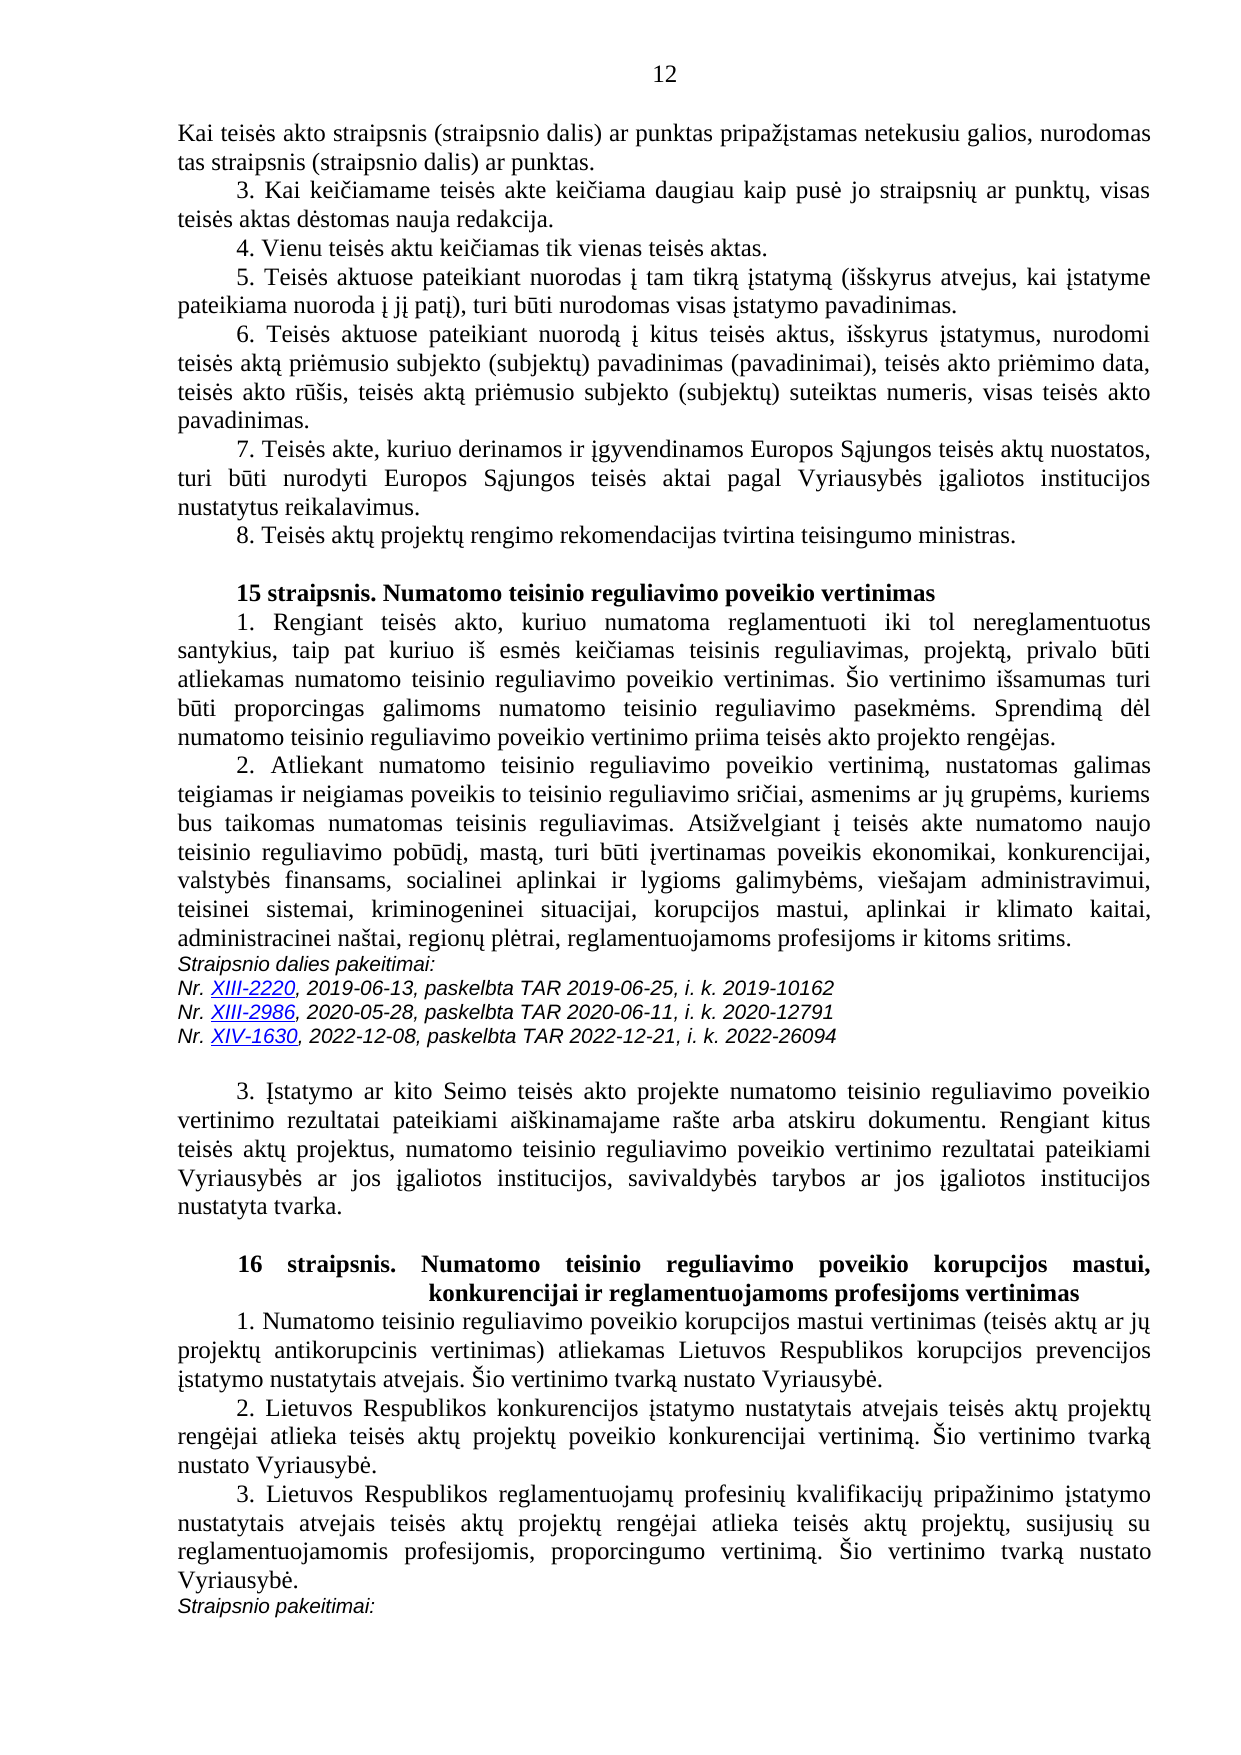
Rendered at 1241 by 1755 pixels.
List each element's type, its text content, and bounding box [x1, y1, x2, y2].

text 1. Numatomo teisinio reguliavimo poveikio korupcijos mastui vertinimas (teisės aktų ar jų projektų antikorupcinis vertinimas) atliekamas Lietuvos Respublikos korupcijos prevencijos įstatymo nustatytais atvejais. Šio vertinimo tvarką nustato Vyriausybė. [177, 1306, 1152, 1393]
text 16 straipsnis. Numatomo teisinio reguliavimo poveikio korupcijos mastui, konkurencijai ir reglamentuojamoms profesijoms vertinimas [237, 1249, 1152, 1306]
text Kai teisės akto straipsnis (straipsnio dalis) ar punktas pripažįstamas netekusiu galios, nurodomas tas straipsnis (straipsnio dalis) ar punktas. [177, 118, 1152, 176]
text Straipsnio pakeitimai: [177, 1594, 1152, 1618]
text 15 straipsnis. Numatomo teisinio reguliavimo poveikio vertinimas [177, 578, 1152, 607]
text 2. Lietuvos Respublikos konkurencijos įstatymo nustatytais atvejais teisės aktų projektų rengėjai atlieka teisės aktų projektų poveikio konkurencijai vertinimą. Šio vertinimo tvarką nustato Vyriausybė. [177, 1393, 1152, 1479]
text 6. Teisės aktuose pateikiant nuorodą į kitus teisės aktus, išskyrus įstatymus, nurodomi teisės aktą priėmusio subjekto (subjektų) pavadinimas (pavadinimai), teisės akto priėmimo data, teisės akto rūšis, teisės aktą priėmusio subjekto (subjektų) suteiktas numeris, visas teisės akto pavadinimas. [177, 319, 1152, 434]
text Nr. XIII-2986, 2020-05-28, paskelbta TAR 2020-06-11, i. k. 2020-12791 [177, 1000, 1152, 1024]
text 1. Rengiant teisės akto, kuriuo numatoma reglamentuoti iki tol nereglamentuotus santykius, taip pat kuriuo iš esmės keičiamas teisinis reguliavimas, projektą, privalo būti atliekamas numatomo teisinio reguliavimo poveikio vertinimas. Šio vertinimo išsamumas turi būti proporcingas galimoms numatomo teisinio reguliavimo pasekmėms. Sprendimą dėl numatomo teisinio reguliavimo poveikio vertinimo priima teisės akto projekto rengėjas. [177, 607, 1152, 751]
text 2. Atliekant numatomo teisinio reguliavimo poveikio vertinimą, nustatomas galimas teigiamas ir neigiamas poveikis to teisinio reguliavimo sričiai, asmenims ar jų grupėms, kuriems bus taikomas numatomas teisinis reguliavimas. Atsižvelgiant į teisės akte numatomo naujo teisinio reguliavimo pobūdį, mastą, turi būti įvertinamas poveikis ekonomikai, konkurencijai, valstybės finansams, socialinei aplinkai ir lygioms galimybėms, viešajam administravimui, teisinei sistemai, kriminogeninei situacijai, korupcijos mastui, aplinkai ir klimato kaitai, administracinei naštai, regionų plėtrai, reglamentuojamoms profesijoms ir kitoms sritims. [177, 751, 1152, 952]
text 8. Teisės aktų projektų rengimo rekomendacijas tvirtina teisingumo ministras. [177, 521, 1152, 549]
text 3. Lietuvos Respublikos reglamentuojamų profesinių kvalifikacijų pripažinimo įstatymo nustatytais atvejais teisės aktų projektų rengėjai atlieka teisės aktų projektų, susijusių su reglamentuojamomis profesijomis, proporcingumo vertinimą. Šio vertinimo tvarką nustato Vyriausybė. [177, 1479, 1152, 1594]
text 4. Vienu teisės aktu keičiamas tik vienas teisės aktas. [177, 233, 1152, 262]
text 5. Teisės aktuose pateikiant nuorodas į tam tikrą įstatymą (išskyrus atvejus, kai įstatyme pateikiama nuoroda į jį patį), turi būti nurodomas visas įstatymo pavadinimas. [177, 262, 1152, 319]
text Straipsnio dalies pakeitimai: [177, 952, 1152, 976]
text 3. Įstatymo ar kito Seimo teisės akto projekte numatomo teisinio reguliavimo poveikio vertinimo rezultatai pateikiami aiškinamajame rašte arba atskiru dokumentu. Rengiant kitus teisės aktų projektus, numatomo teisinio reguliavimo poveikio vertinimo rezultatai pateikiami Vyriausybės ar jos įgaliotos institucijos, savivaldybės tarybos ar jos įgaliotos institucijos nustatyta tvarka. [177, 1076, 1152, 1220]
text 3. Kai keičiamame teisės akte keičiama daugiau kaip pusė jo straipsnių ar punktų, visas teisės aktas dėstomas nauja redakcija. [177, 176, 1152, 233]
text Nr. XIII-2220, 2019-06-13, paskelbta TAR 2019-06-25, i. k. 2019-10162 [177, 976, 1152, 1000]
text Nr. XIV-1630, 2022-12-08, paskelbta TAR 2022-12-21, i. k. 2022-26094 [177, 1024, 1152, 1048]
text 7. Teisės akte, kuriuo derinamos ir įgyvendinamos Europos Sąjungos teisės aktų nuostatos, turi būti nurodyti Europos Sąjungos teisės aktai pagal Vyriausybės įgaliotos institucijos nustatytus reikalavimus. [177, 434, 1152, 521]
